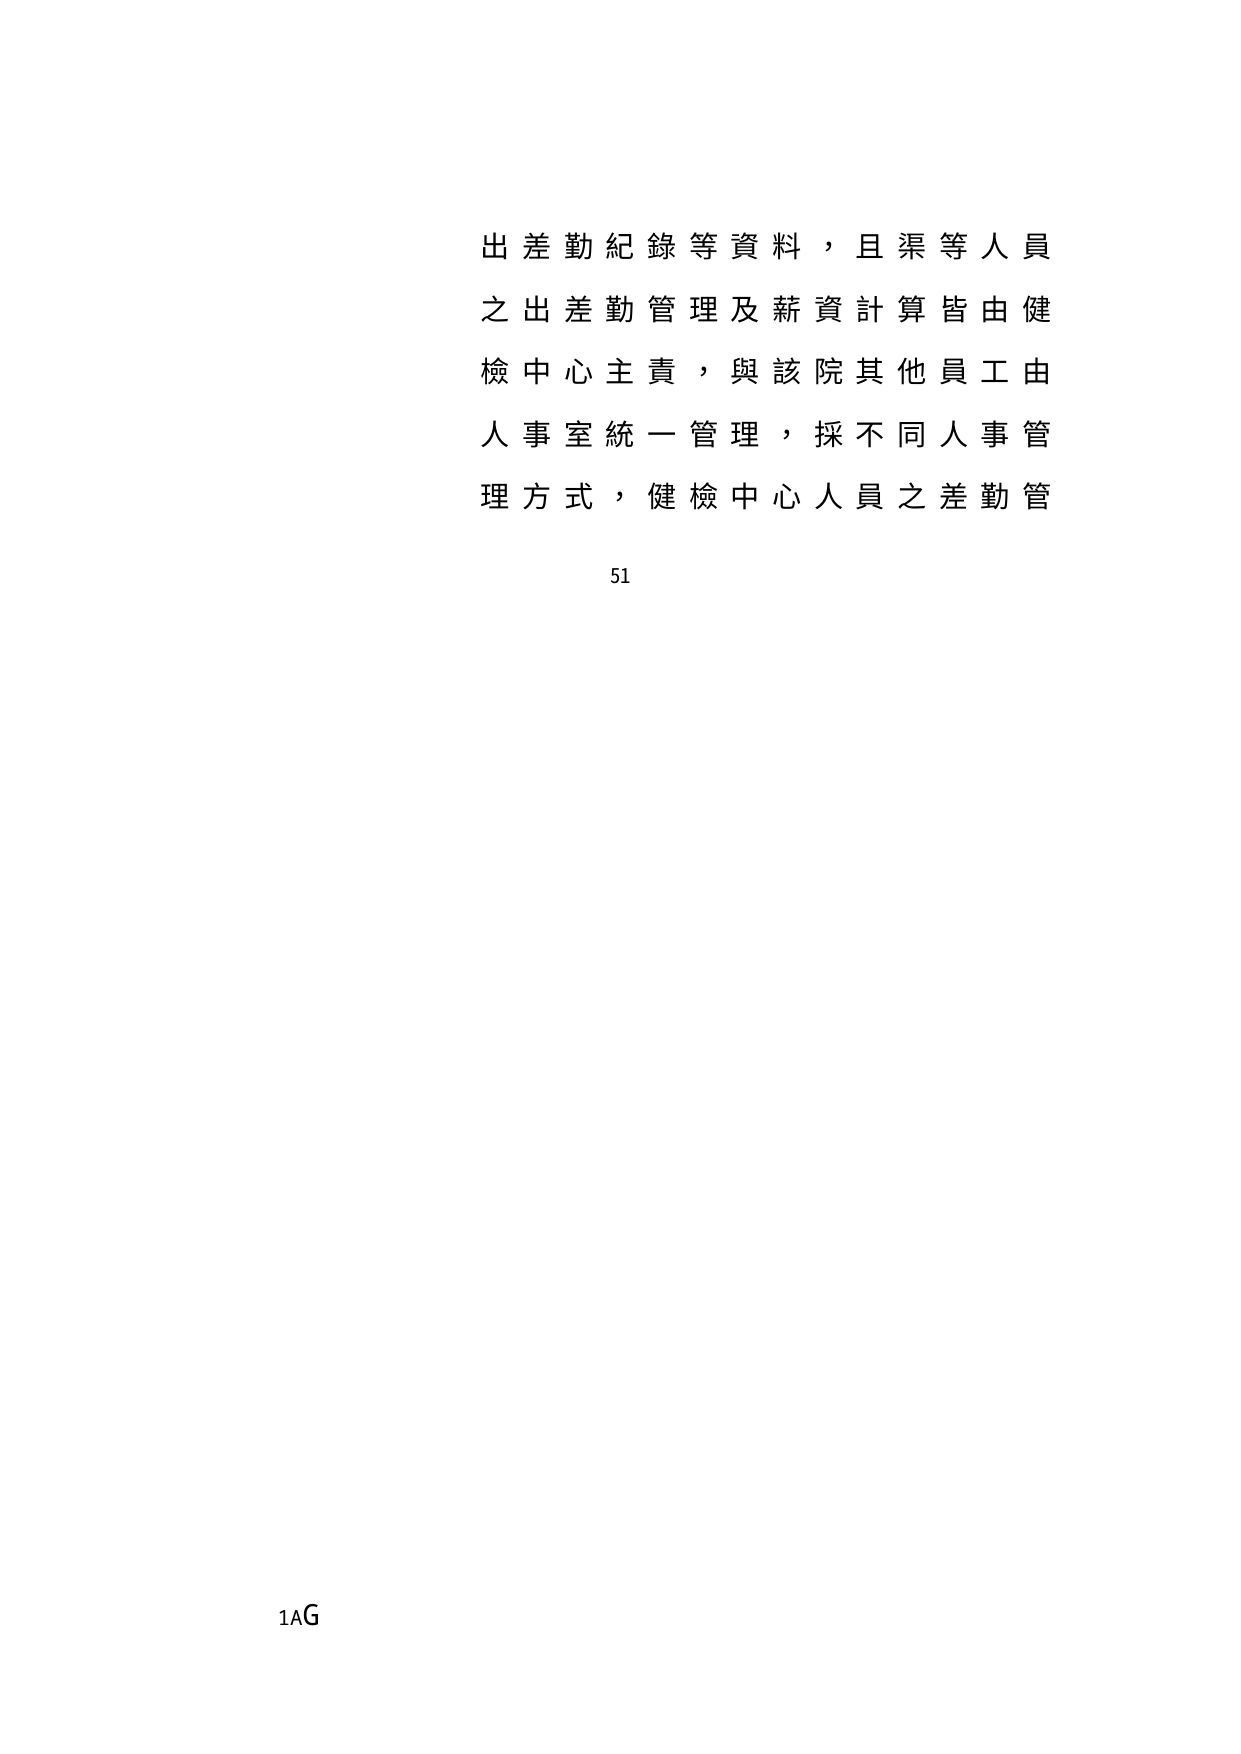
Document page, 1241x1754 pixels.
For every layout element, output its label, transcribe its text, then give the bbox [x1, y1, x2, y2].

list 出差勤紀錄等資料，且渠等人員之出差勤管理及薪資計算皆由健檢中心主責，與該院其他員工由人事室統一管理，採不同人事管理方式，健檢中心人員之差勤管 [360, 203, 1058, 516]
